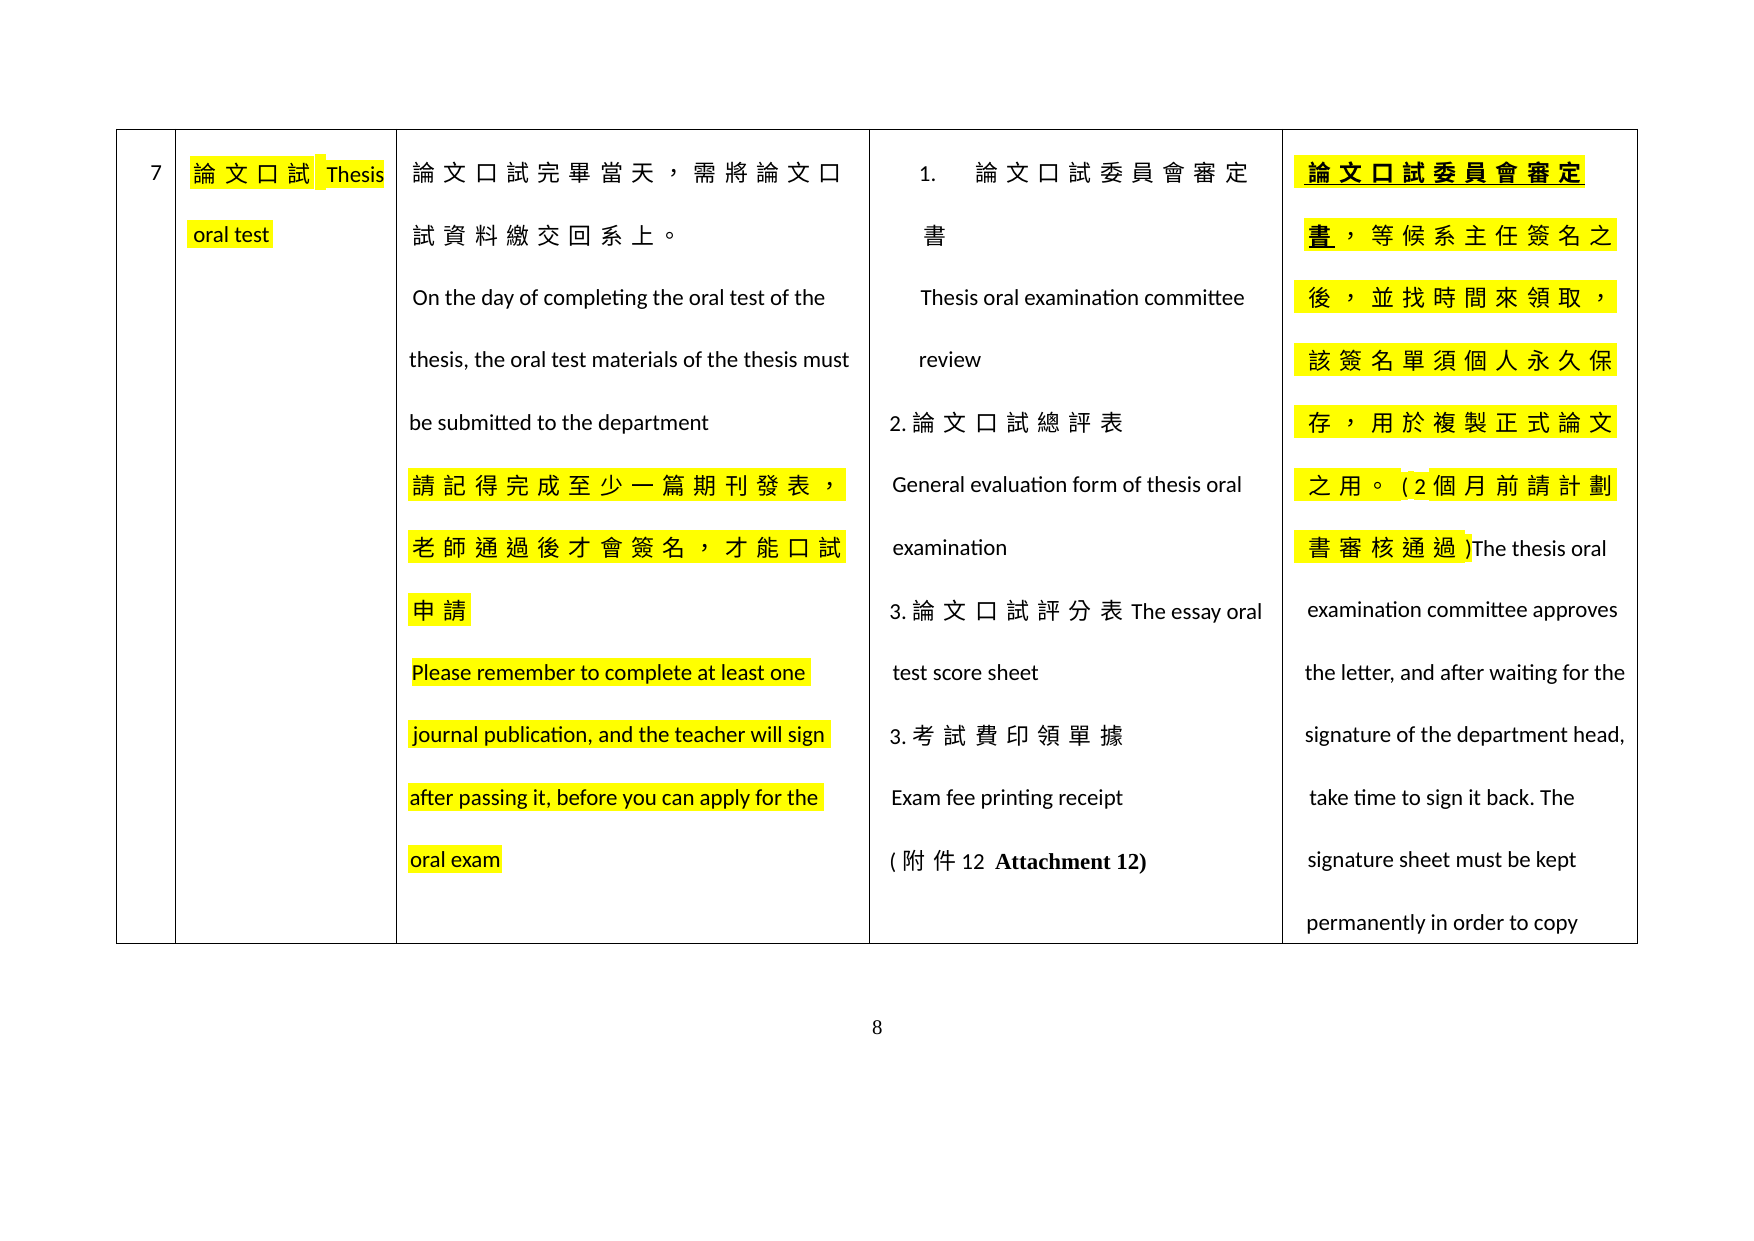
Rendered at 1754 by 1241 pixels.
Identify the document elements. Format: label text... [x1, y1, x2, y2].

table_cell 論文口試委員會審定 書，等候系主任簽名之後，並找時間來領取，該簽名單須個人永久保存，用於複製正式論文之用。( 2個月前請計劃書審核通過)The thesis oral examination committee approves the letter, and after waiting for the signature of the department head, take time to sign it back. The signature sheet must be kept permanently in order to copy [1283, 130, 1637, 942]
table_cell 7 [117, 130, 175, 942]
table_cell 論文口試委員會審定書 Thesis oral examination committee review 2.論文口試總評表 General evaluation form of thesis oral examination 3.論文口試評分表The essay oral test score sheet 3.考試費印領單據 Exam fee printing receipt (附件12 Attachment 12) [870, 130, 1282, 942]
table_cell 論文口試 Thesis oral test [176, 130, 396, 942]
table_cell 論文口試完畢當天，需將論文口試資料繳交回系上。 On the day of completing the oral test of the thesis, the oral test materials of the thesis must be submitted to the department 請記得完成至少一篇期刊發表，老師通過後才會簽名，才能口試申請 Please remember to complete at least one journal publication, and the teacher will sign after passing it, before you can apply for the oral exam [397, 130, 869, 942]
